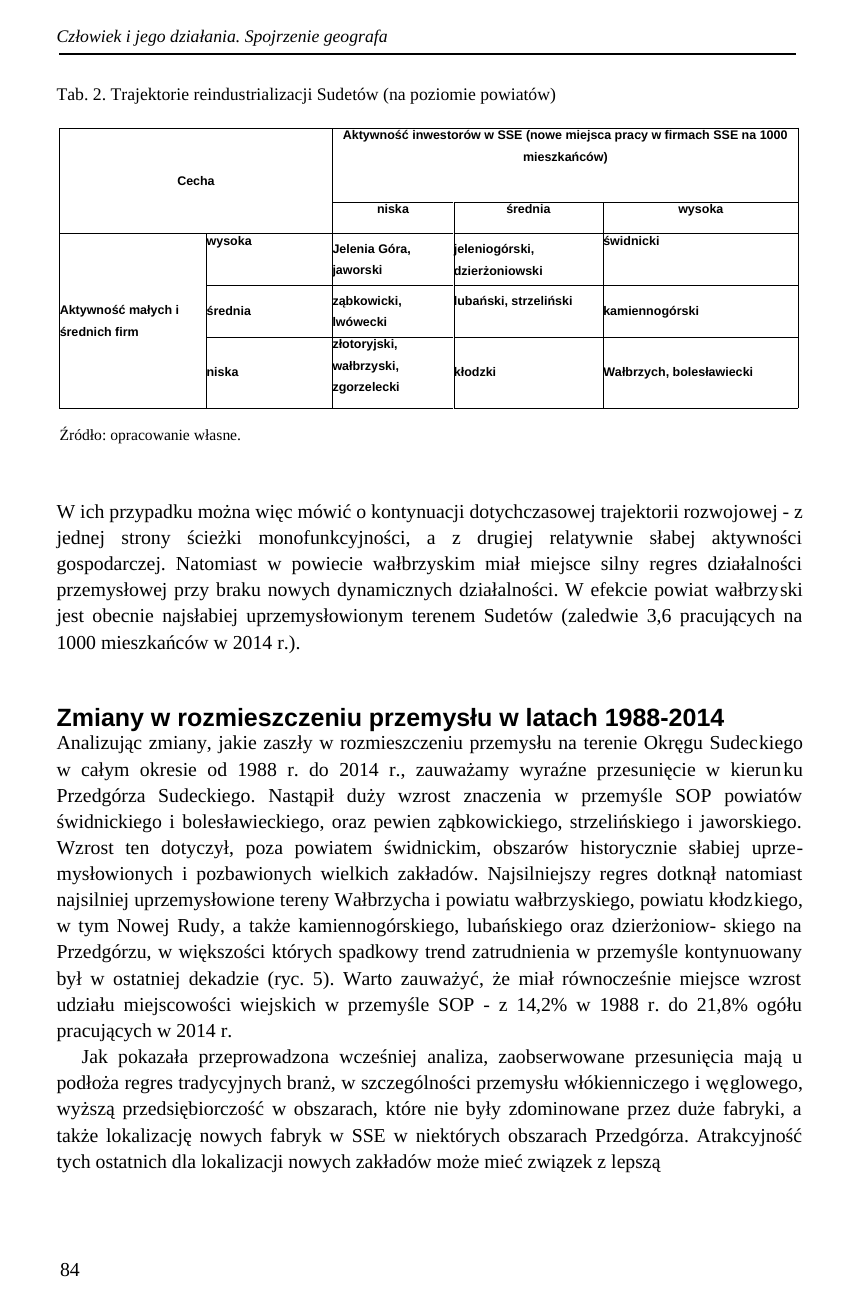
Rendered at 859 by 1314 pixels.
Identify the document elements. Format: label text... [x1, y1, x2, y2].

table_cell kamiennogórski [604, 286, 798, 337]
table_cell niska [207, 338, 332, 408]
text Tab. 2. Trajektorie reindustrializacji Sudetów (na poziomie powiatów) [56, 83, 588, 104]
table_cell średnia [207, 286, 332, 337]
table_header Cecha [60, 129, 332, 233]
text Analizując zmiany, jakie zaszły w rozmieszczeniu przemysłu na terenie Okręgu Sudec­kiego w całym okresie od 1988 r. do 2014 r., zauważamy wyraźne przesunięcie w kierun­ku Przedgórza Sudeckiego. Nastąpił duży wzrost znaczenia w przemyśle SOP powiatów świdnickiego i bolesławieckiego, oraz pewien ząbkowickiego, strzelińskiego i jaworskiego. Wzrost ten dotyczył, poza powiatem świdnickim, obszarów historycznie słabiej uprze­mysłowionych i pozbawionych wielkich zakładów. Najsilniejszy regres dotknął natomiast najsilniej uprzemysłowione tereny Wałbrzycha i powiatu wałbrzyskiego, powiatu kłodz­kiego, w tym Nowej Rudy, a także kamiennogórskiego, lubańskiego oraz dzierżoniow- skiego na Przedgórzu, w większości których spadkowy trend zatrudnienia w przemyśle kontynuowany był w ostatniej dekadzie (ryc. 5). Warto zauważyć, że miał równocześnie miejsce wzrost udziału miejscowości wiejskich w przemyśle SOP - z 14,2% w 1988 r. do 21,8% ogółu pracujących w 2014 r. [56, 731, 803, 1042]
subtitle Zmiany w rozmieszczeniu przemysłu w latach 1988-2014 [56, 703, 803, 731]
text Źródło: opracowanie własne. [59, 425, 259, 443]
text Człowiek i jego działania. Spojrzenie geografa [56, 25, 395, 46]
table_cell kłodzki [455, 338, 603, 408]
text W ich przypadku można więc mówić o kontynuacji dotychczasowej trajektorii rozwojo­wej - z jednej strony ścieżki monofunkcyjności, a z drugiej relatywnie słabej aktywności gospodarczej. Natomiast w powiecie wałbrzyskim miał miejsce silny regres działalności przemysłowej przy braku nowych dynamicznych działalności. W efekcie powiat wałbrzy­ski jest obecnie najsłabiej uprzemysłowionym terenem Sudetów (zaledwie 3,6 pracujących na 1000 mieszkańców w 2014 r.). [56, 500, 803, 653]
text Jak pokazała przeprowadzona wcześniej analiza, zaobserwowane przesunięcia mają u podłoża regres tradycyjnych branż, w szczególności przemysłu włókienniczego i wę­glowego, wyższą przedsiębiorczość w obszarach, które nie były zdominowane przez duże fabryki, a także lokalizację nowych fabryk w SSE w niektórych obszarach Przedgórza. Atrakcyjność tych ostatnich dla lokalizacji nowych zakładów może mieć związek z lepszą [56, 1045, 803, 1172]
table_cell niska [333, 203, 453, 233]
table_cell Aktywność małych i średnich firm [60, 234, 206, 408]
table_cell średnia [455, 203, 603, 233]
table_cell Jelenia Góra, jaworski [333, 234, 453, 285]
table_cell lubański, strzeliński [455, 286, 603, 337]
table_header Aktywność inwestorów w SSE (nowe miejsca pracy w firmach SSE na 1000 mieszkańców) [333, 129, 798, 202]
text 84 [60, 1258, 85, 1281]
table_cell ząbkowicki, lwówecki [333, 286, 453, 337]
table_cell Wałbrzych, bolesławiecki [604, 338, 798, 408]
table_cell złotoryjski, wałbrzyski, zgorzelecki [333, 338, 453, 408]
table_cell świdnicki [604, 234, 798, 285]
table_cell wysoka [207, 234, 332, 285]
table_cell jeleniogórski, dzierżoniowski [455, 234, 603, 285]
table_cell wysoka [604, 203, 798, 233]
